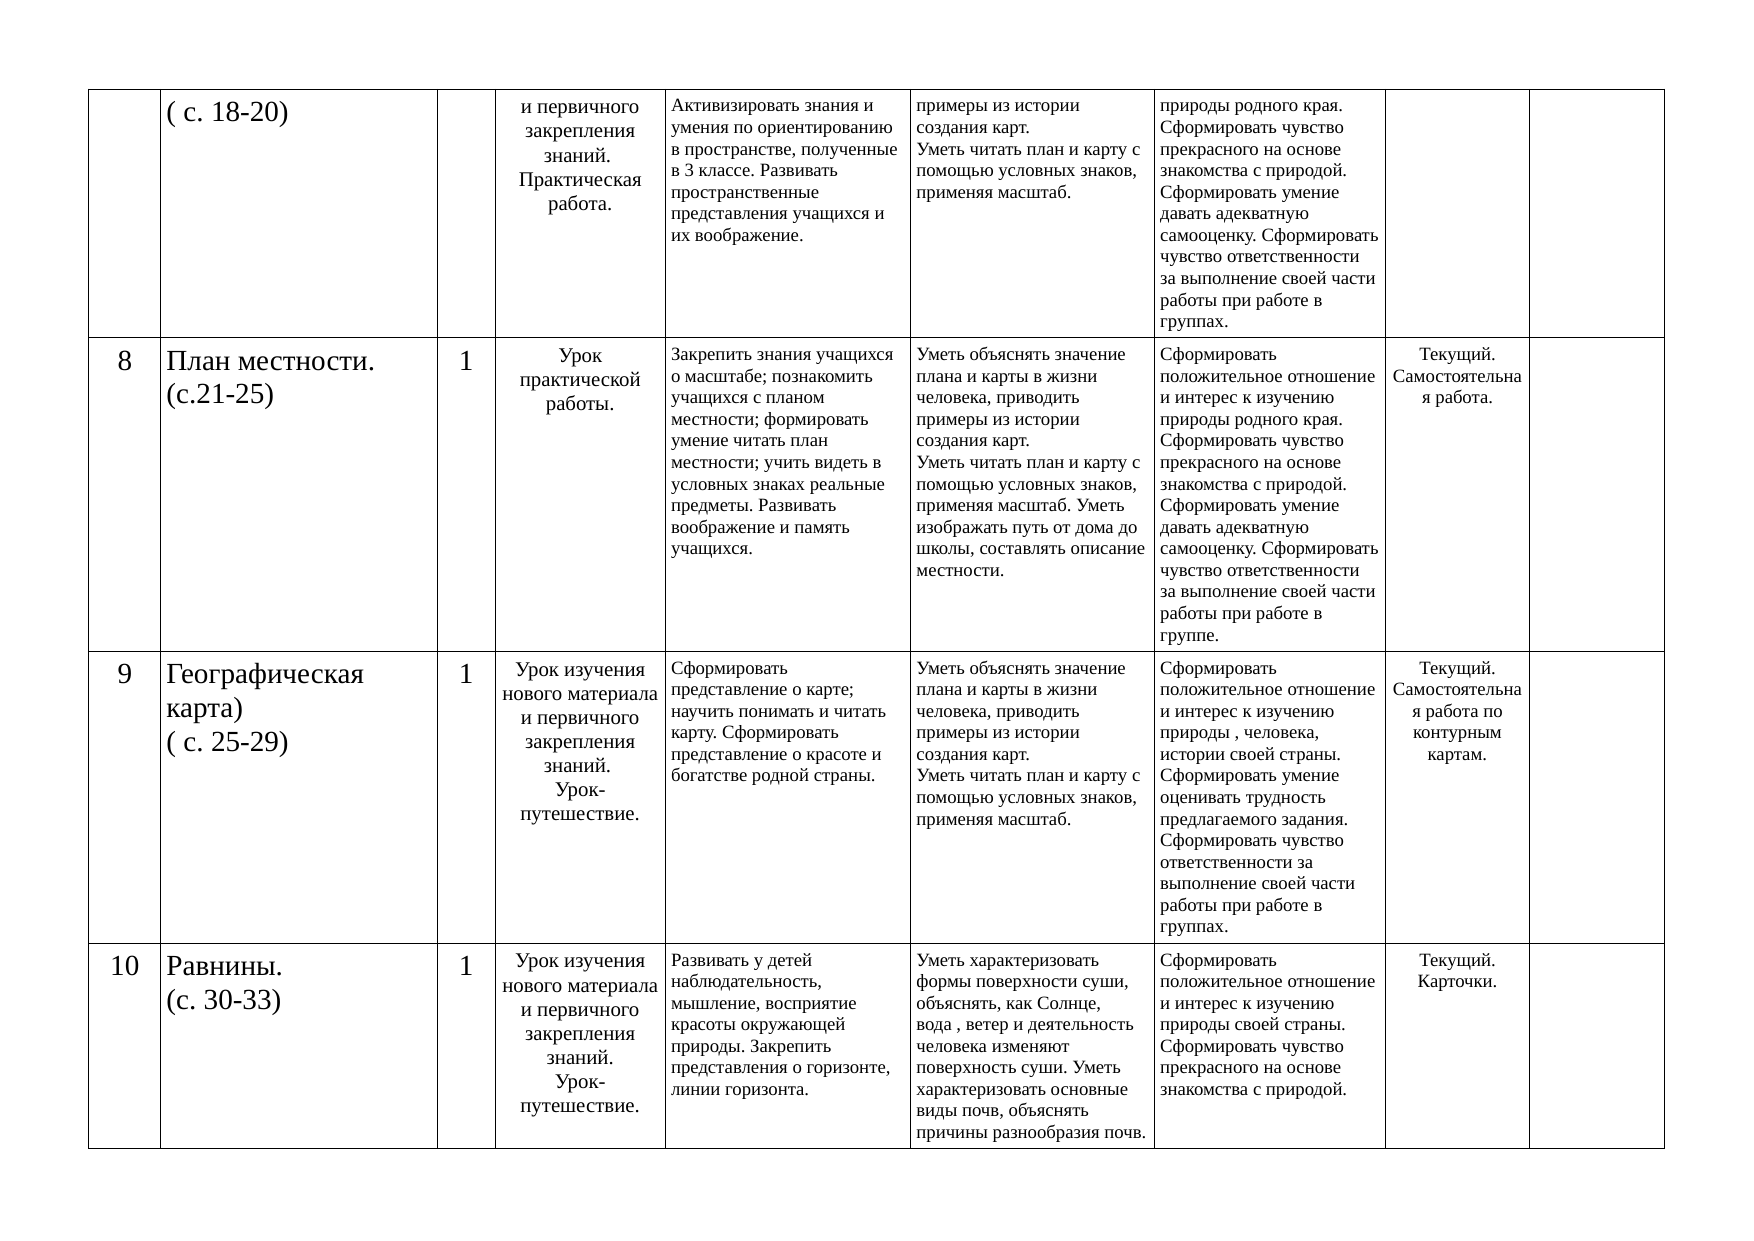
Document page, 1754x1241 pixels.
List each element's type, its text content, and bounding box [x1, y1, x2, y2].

table_cell Активизировать знания и умения по ориентированию в пространстве, полученные в 3 классе. Развивать пространственные представления учащихся и их воображение. [666, 90, 910, 337]
table_cell Уметь объяснять значение плана и карты в жизни человека, приводить примеры из истории создания карт. Уметь читать план и карту с помощью условных знаков, применяя масштаб. [911, 652, 1154, 943]
table_cell 8 [89, 338, 160, 651]
table_cell Развивать у детей наблюдательность, мышление, восприятие красоты окружающей природы. Закрепить представления о горизонте, линии горизонта. [666, 944, 910, 1148]
table_cell примеры из истории создания карт. Уметь читать план и карту с помощью условных знаков, применяя масштаб. [911, 90, 1154, 337]
table_cell Уметь характеризовать формы поверхности суши, объяснять, как Солнце, вода , ветер и деятельность человека изменяют поверхность суши. Уметь характеризовать основные виды почв, объяснять причины разнообразия почв. [911, 944, 1154, 1148]
table_cell [1530, 944, 1664, 1148]
table_cell 1 [438, 652, 495, 943]
table_cell Географическая карта) ( с. 25-29) [161, 652, 437, 943]
table_cell Текущий. Карточки. [1386, 944, 1529, 1148]
table_cell 1 [438, 338, 495, 651]
table_cell Закрепить знания учащихся о масштабе; познакомить учащихся с планом местности; формировать умение читать план местности; учить видеть в условных знаках реальные предметы. Развивать воображение и память учащихся. [666, 338, 910, 651]
table_cell 1 [438, 944, 495, 1148]
table_cell [1530, 652, 1664, 943]
table_cell Текущий. Самостоятельная работа. [1386, 338, 1529, 651]
table_cell [1530, 90, 1664, 337]
table_cell [1530, 338, 1664, 651]
table_cell ( с. 18-20) [161, 90, 437, 337]
table_cell Равнины. (с. 30-33) [161, 944, 437, 1148]
table_cell Текущий. Самостоятельная работа по контурным картам. [1386, 652, 1529, 943]
table_cell Сформировать представление о карте; научить понимать и читать карту. Сформировать представление о красоте и богатстве родной страны. [666, 652, 910, 943]
table_cell [438, 90, 495, 337]
table_cell Сформировать положительное отношение и интерес к изучению природы , человека, истории своей страны. Сформировать умение оценивать трудность предлагаемого задания. Сформировать чувство ответственности за выполнение своей части работы при работе в группах. [1155, 652, 1385, 943]
table_cell Урок изучения нового материала и первичного закрепления знаний. Урок-путешествие. [496, 944, 665, 1148]
table_cell Сформировать положительное отношение и интерес к изучению природы своей страны. Сформировать чувство прекрасного на основе знакомства с природой. [1155, 944, 1385, 1148]
table_cell [1386, 90, 1529, 337]
table_cell 9 [89, 652, 160, 943]
table_cell Уметь объяснять значение плана и карты в жизни человека, приводить примеры из истории создания карт. Уметь читать план и карту с помощью условных знаков, применяя масштаб. Уметь изображать путь от дома до школы, составлять описание местности. [911, 338, 1154, 651]
table_cell 10 [89, 944, 160, 1148]
table_cell Сформировать положительное отношение и интерес к изучению природы родного края. Сформировать чувство прекрасного на основе знакомства с природой. Сформировать умение давать адекватную самооценку. Сформировать чувство ответственности за выполнение своей части работы при работе в группе. [1155, 338, 1385, 651]
table_cell [89, 90, 160, 337]
table_cell природы родного края. Сформировать чувство прекрасного на основе знакомства с природой. Сформировать умение давать адекватную самооценку. Сформировать чувство ответственности за выполнение своей части работы при работе в группах. [1155, 90, 1385, 337]
table_cell и первичного закрепления знаний. Практическая работа. [496, 90, 665, 337]
table_cell План местности. (с.21-25) [161, 338, 437, 651]
table_cell Урок практической работы. [496, 338, 665, 651]
table_cell Урок изучения нового материала и первичного закрепления знаний. Урок-путешествие. [496, 652, 665, 943]
